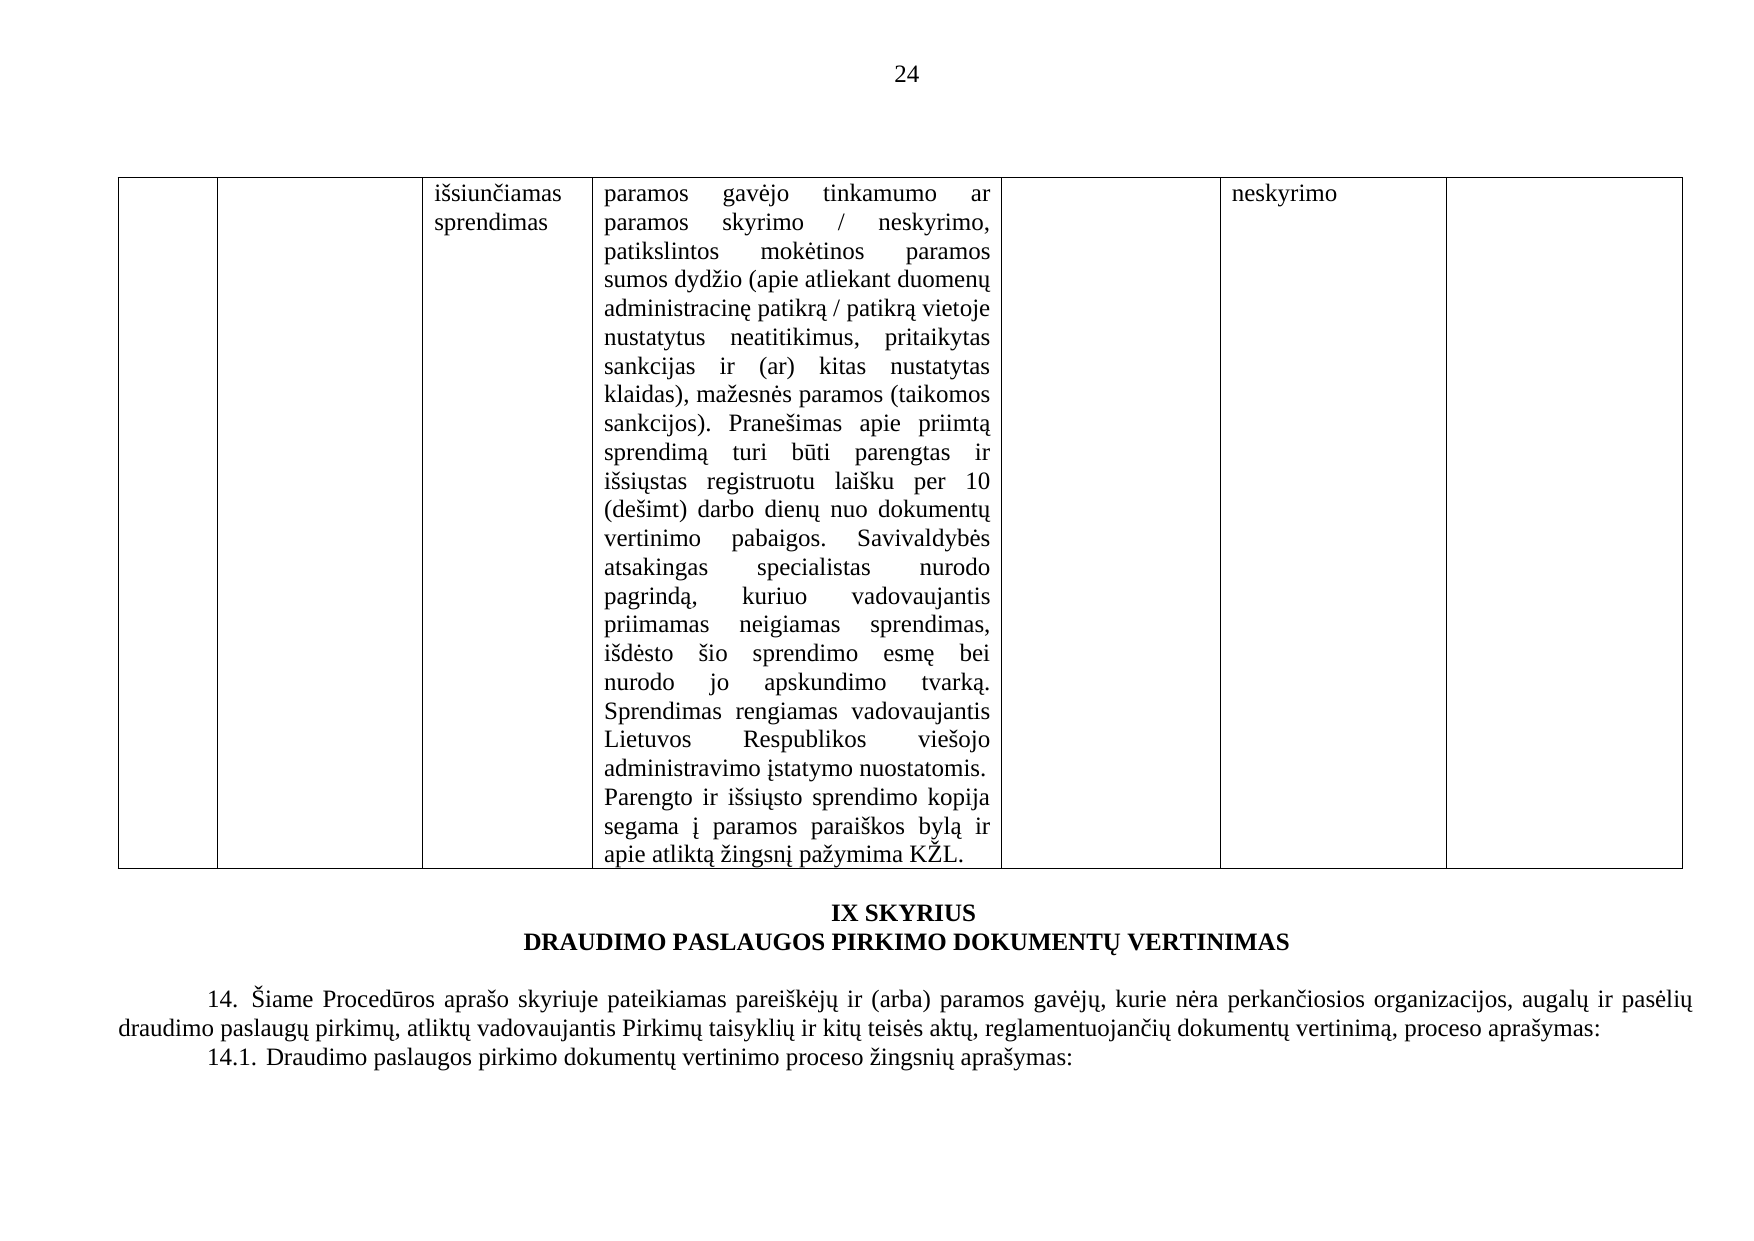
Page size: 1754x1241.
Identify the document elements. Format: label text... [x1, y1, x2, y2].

text IX SKYRIUS [118, 898, 1695, 927]
table_cell paramos gavėjo tinkamumo ar paramos skyrimo / neskyrimo, patikslintos mokėtinos paramos sumos dydžio (apie atliekant duomenų administracinę patikrą / patikrą vietoje nustatytus neatitikimus, pritaikytas sankcijas ir (ar) kitas nustatytas klaidas), mažesnės paramos (taikomos sankcijos). Pranešimas apie priimtą sprendimą turi būti parengtas ir išsiųstas registruotu laišku per 10 (dešimt) darbo dienų nuo dokumentų vertinimo pabaigos. Savivaldybės atsakingas specialistas nurodo pagrindą, kuriuo vadovaujantis priimamas neigiamas sprendimas, išdėsto šio sprendimo esmę bei nurodo jo apskundimo tvarką. Sprendimas rengiamas vadovaujantis Lietuvos Respublikos viešojo administravimo įstatymo nuostatomis. Parengto ir išsiųsto sprendimo kopija segama į paramos paraiškos bylą ir apie atliktą žingsnį pažymima KŽL. [593, 178, 1001, 868]
text DRAUDIMO PASLAUGOS PIRKIMO DOKUMENTŲ VERTINIMAS [118, 927, 1695, 956]
table_cell išsiunčiamas sprendimas [423, 178, 592, 868]
text 14.1. Draudimo paslaugos pirkimo dokumentų vertinimo proceso žingsnių aprašymas: [118, 1042, 1695, 1071]
text 14. Šiame Procedūros aprašo skyriuje pateikiamas pareiškėjų ir (arba) paramos gavėjų, kurie nėra perkančiosios organizacijos, augalų ir pasėlių draudimo paslaugų pirkimų, atliktų vadovaujantis Pirkimų taisyklių ir kitų teisės aktų, reglamentuojančių dokumentų vertinimą, proceso aprašymas: [118, 984, 1695, 1042]
table_cell [1447, 178, 1682, 868]
table_cell [218, 178, 422, 868]
table_cell [1002, 178, 1220, 868]
table_cell [119, 178, 217, 868]
table_cell neskyrimo [1221, 178, 1446, 868]
